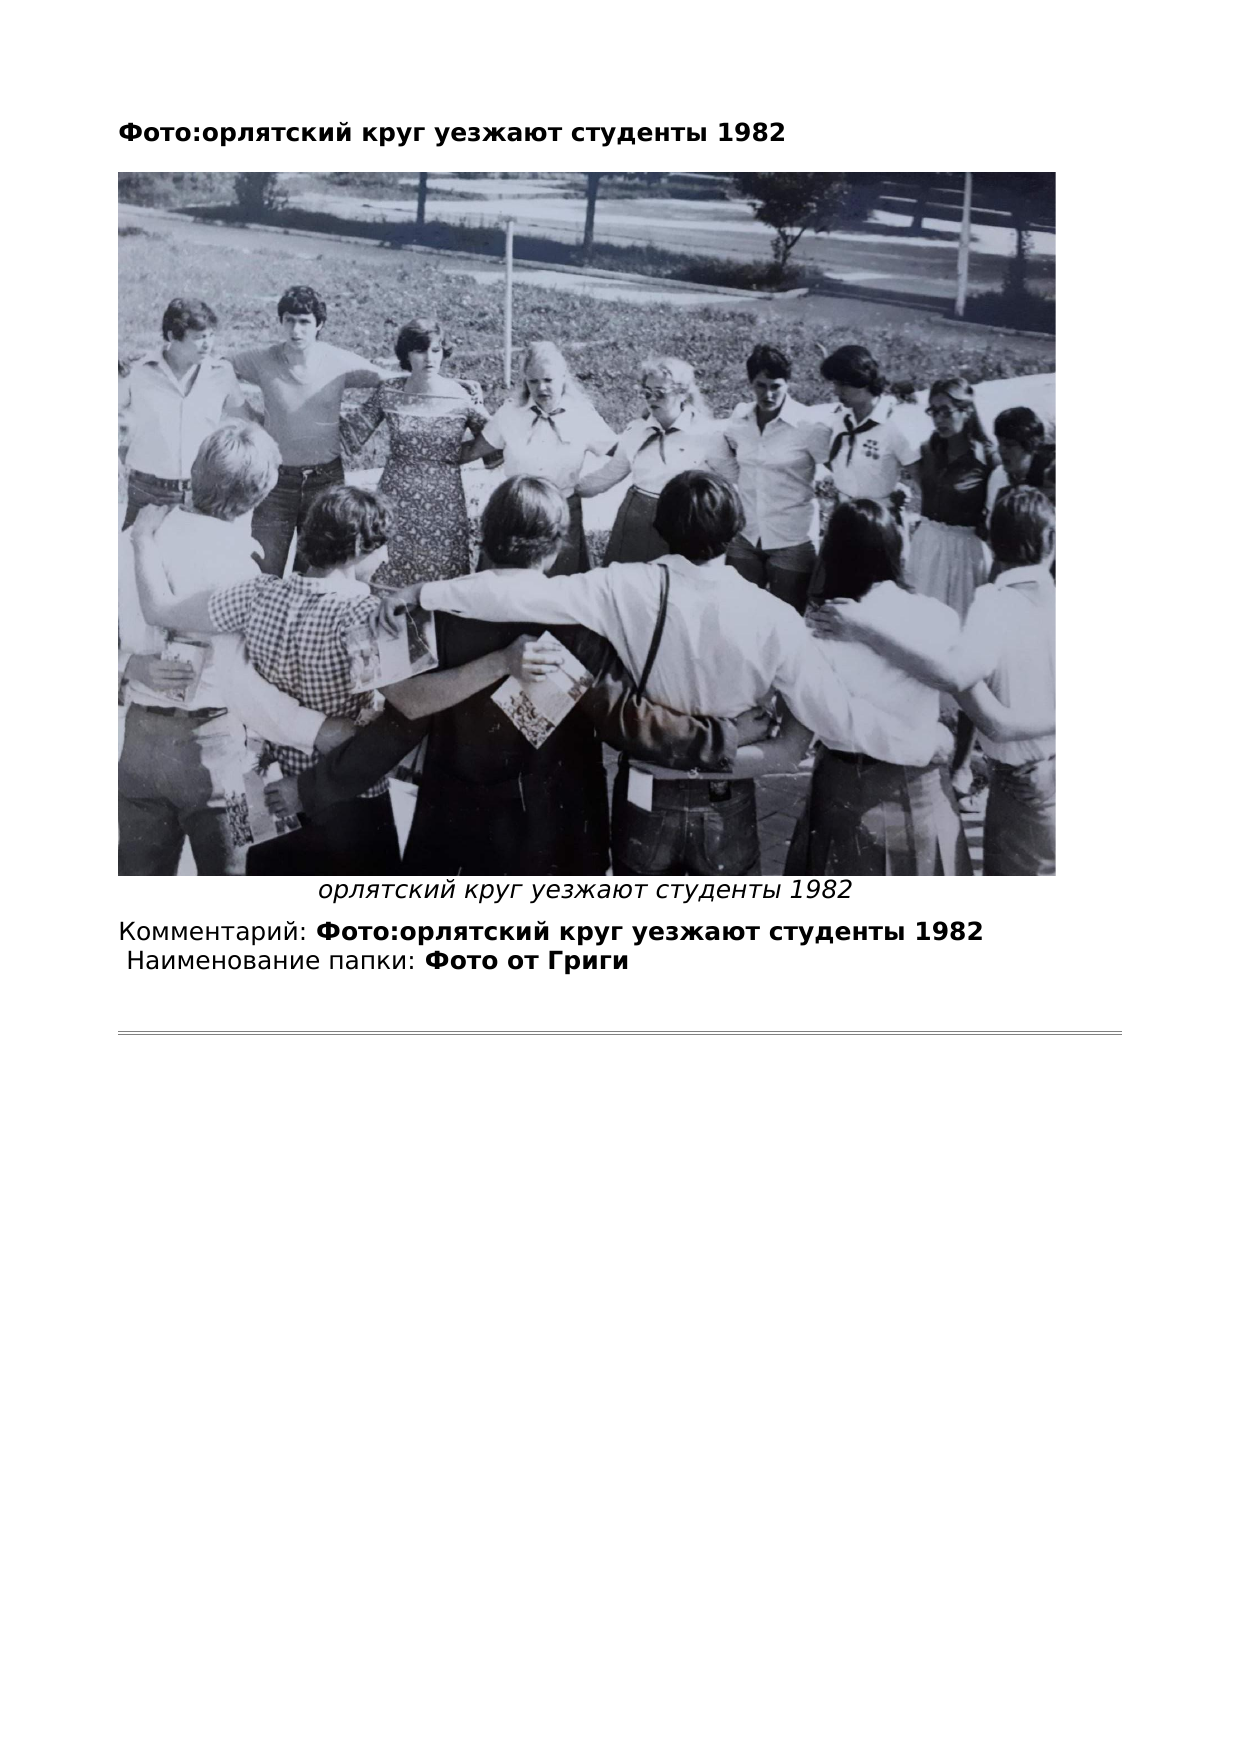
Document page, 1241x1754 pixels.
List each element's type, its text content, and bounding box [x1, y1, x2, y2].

picture [118, 172, 1056, 876]
text Комментарий: Фото:орлятский круг уезжают студенты 1982 Наименование папки: Фото от Григи [118, 917, 1122, 1004]
subtitle Фото:орлятский круг уезжают студенты 1982 [118, 118, 1122, 147]
text орлятский круг уезжают студенты 1982 [118, 876, 1056, 904]
